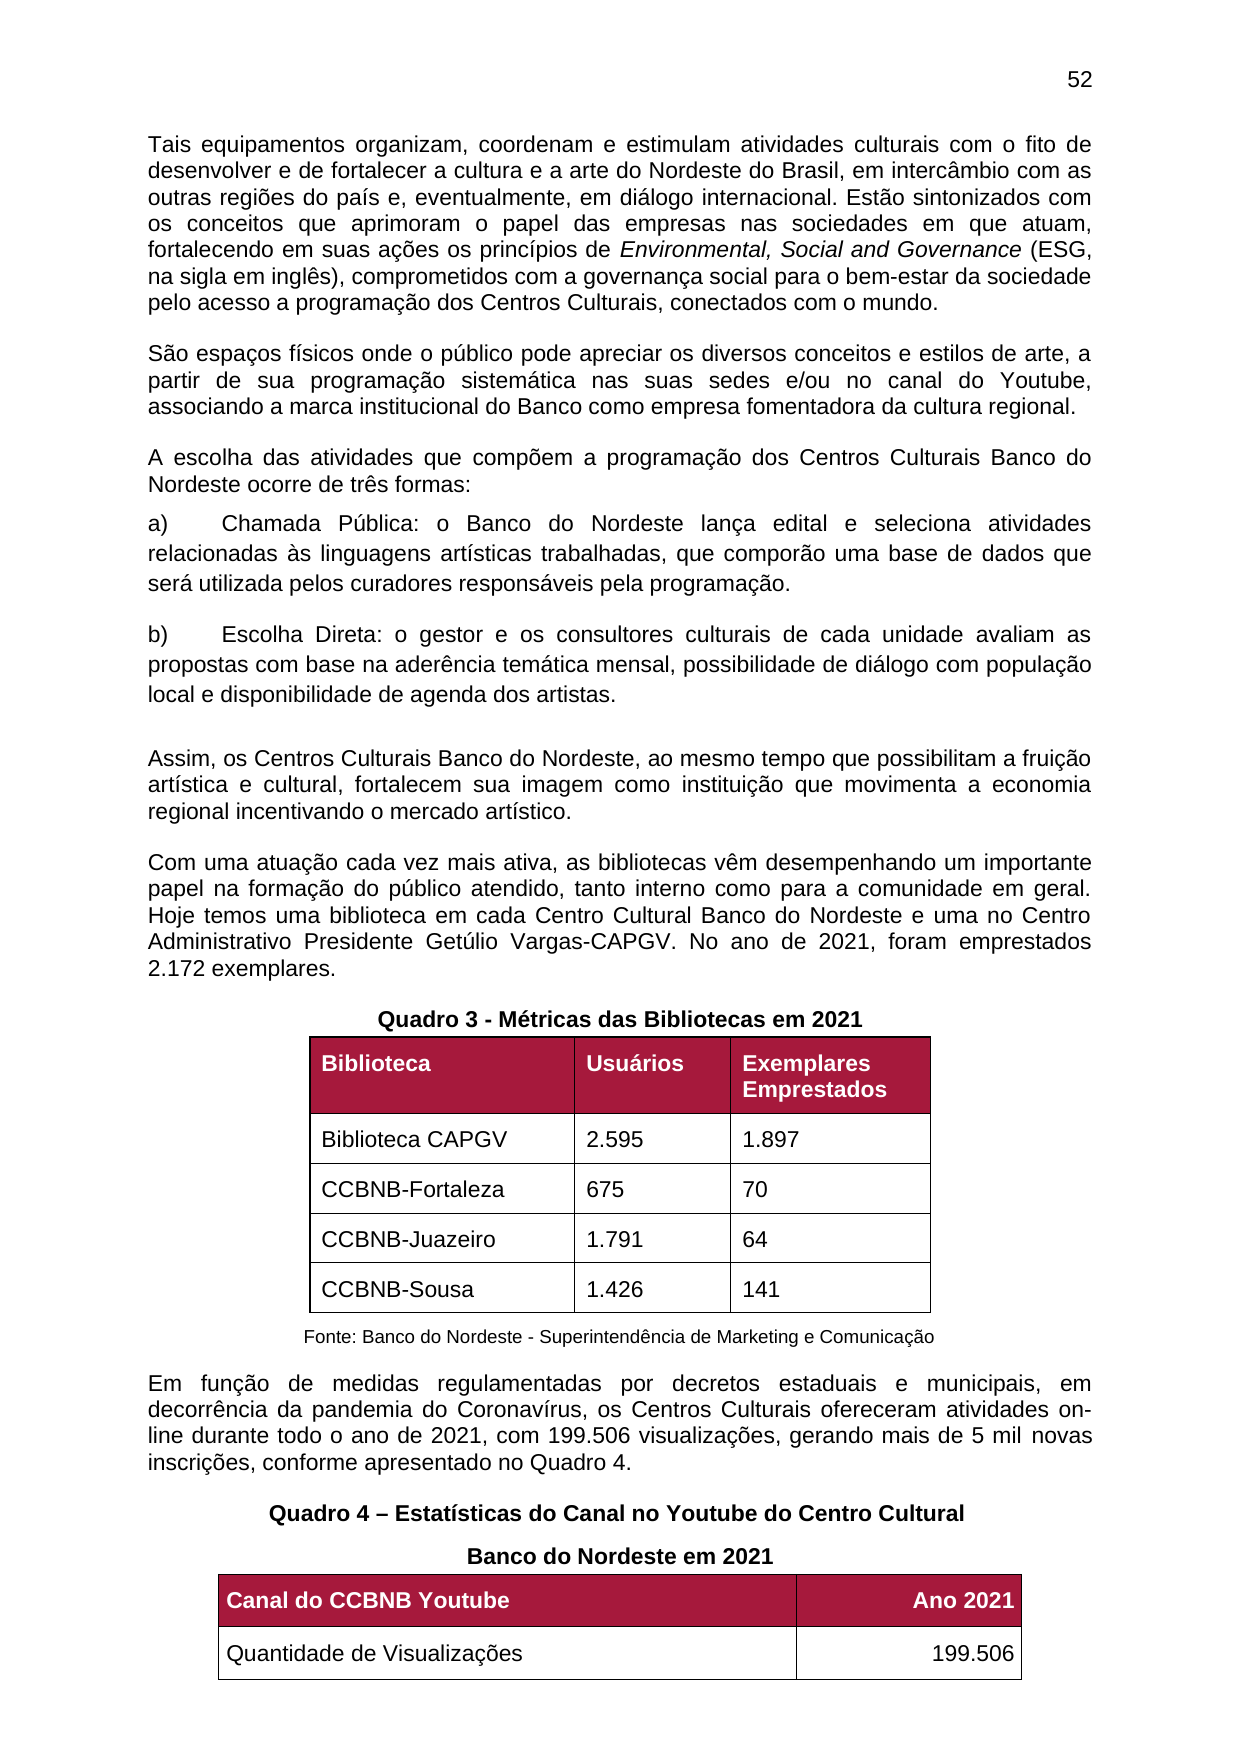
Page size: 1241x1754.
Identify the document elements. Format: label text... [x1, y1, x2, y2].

table_cell Biblioteca CAPGV [311, 1114, 574, 1162]
table_cell CCBNB-Sousa [311, 1263, 574, 1312]
table_cell 2.595 [575, 1114, 730, 1162]
table_cell 199.506 [797, 1627, 1021, 1678]
text Banco do Nordeste em 2021 [148, 1543, 1092, 1569]
table_header Exemplares Emprestados [731, 1038, 930, 1113]
text Fonte: Banco do Nordeste - Superintendência de Marketing e Comunicação [148, 1326, 1092, 1347]
text Quadro 4 – Estatísticas do Canal no Youtube do Centro Cultural [148, 1500, 1092, 1527]
text São espaços físicos onde o público pode apreciar os diversos conceitos e estilos de arte, a partir de sua programação sistemática nas suas sedes e/ou no canal do Youtube, associando a marca institucional do Banco como empresa fomentadora da cultura regional. [148, 340, 1092, 419]
table_cell 64 [731, 1214, 930, 1262]
list Escolha Direta: o gestor e os consultores culturais de cada unidade avaliam as propostas com base na aderência temática mensal, possibilidade de diálogo com população local e disponibilidade de agenda dos artistas. [148, 621, 1092, 708]
table_cell 1.426 [575, 1263, 730, 1312]
text Em função de medidas regulamentadas por decretos estaduais e municipais, em decorrência da pandemia do Coronavírus, os Centros Culturais ofereceram atividades on-line durante todo o ano de 2021, com 199.506 visualizações, gerando mais de 5 mil novas inscrições, conforme apresentado no Quadro 4. [148, 1370, 1092, 1475]
table_cell 70 [731, 1164, 930, 1212]
table_cell CCBNB-Fortaleza [311, 1164, 574, 1212]
table_cell Quantidade de Visualizações [219, 1627, 796, 1678]
table_cell 1.897 [731, 1114, 930, 1162]
table_header Usuários [575, 1038, 730, 1113]
text Tais equipamentos organizam, coordenam e estimulam atividades culturais com o fito de desenvolver e de fortalecer a cultura e a arte do Nordeste do Brasil, em intercâmbio com as outras regiões do país e, eventualmente, em diálogo internacional. Estão sintonizados com os conceitos que aprimoram o papel das empresas nas sociedades em que atuam, fortalecendo em suas ações os princípios de Environmental, Social and Governance (ESG, na sigla em inglês), comprometidos com a governança social para o bem-estar da sociedade pelo acesso a programação dos Centros Culturais, conectados com o mundo. [148, 131, 1092, 315]
table_cell 1.791 [575, 1214, 730, 1262]
table_header Biblioteca [311, 1038, 574, 1113]
text A escolha das atividades que compõem a programação dos Centros Culturais Banco do Nordeste ocorre de três formas: [148, 444, 1092, 497]
table_cell 675 [575, 1164, 730, 1212]
table_cell CCBNB-Juazeiro [311, 1214, 574, 1262]
table_cell 141 [731, 1263, 930, 1312]
table_header Ano 2021 [797, 1575, 1021, 1626]
text Com uma atuação cada vez mais ativa, as bibliotecas vêm desempenhando um importante papel na formação do público atendido, tanto interno como para a comunidade em geral. Hoje temos uma biblioteca em cada Centro Cultural Banco do Nordeste e uma no Centro Administrativo Presidente Getúlio Vargas-CAPGV. No ano de 2021, foram emprestados 2.172 exemplares. [148, 849, 1092, 981]
text Quadro 3 - Métricas das Bibliotecas em 2021 [148, 1006, 1092, 1032]
table_header Canal do CCBNB Youtube [219, 1575, 796, 1626]
text Assim, os Centros Culturais Banco do Nordeste, ao mesmo tempo que possibilitam a fruição artística e cultural, fortalecem sua imagem como instituição que movimenta a economia regional incentivando o mercado artístico. [148, 745, 1092, 824]
list Chamada Pública: o Banco do Nordeste lança edital e seleciona atividades relacionadas às linguagens artísticas trabalhadas, que comporão uma base de dados que será utilizada pelos curadores responsáveis pela programação. [148, 509, 1092, 596]
